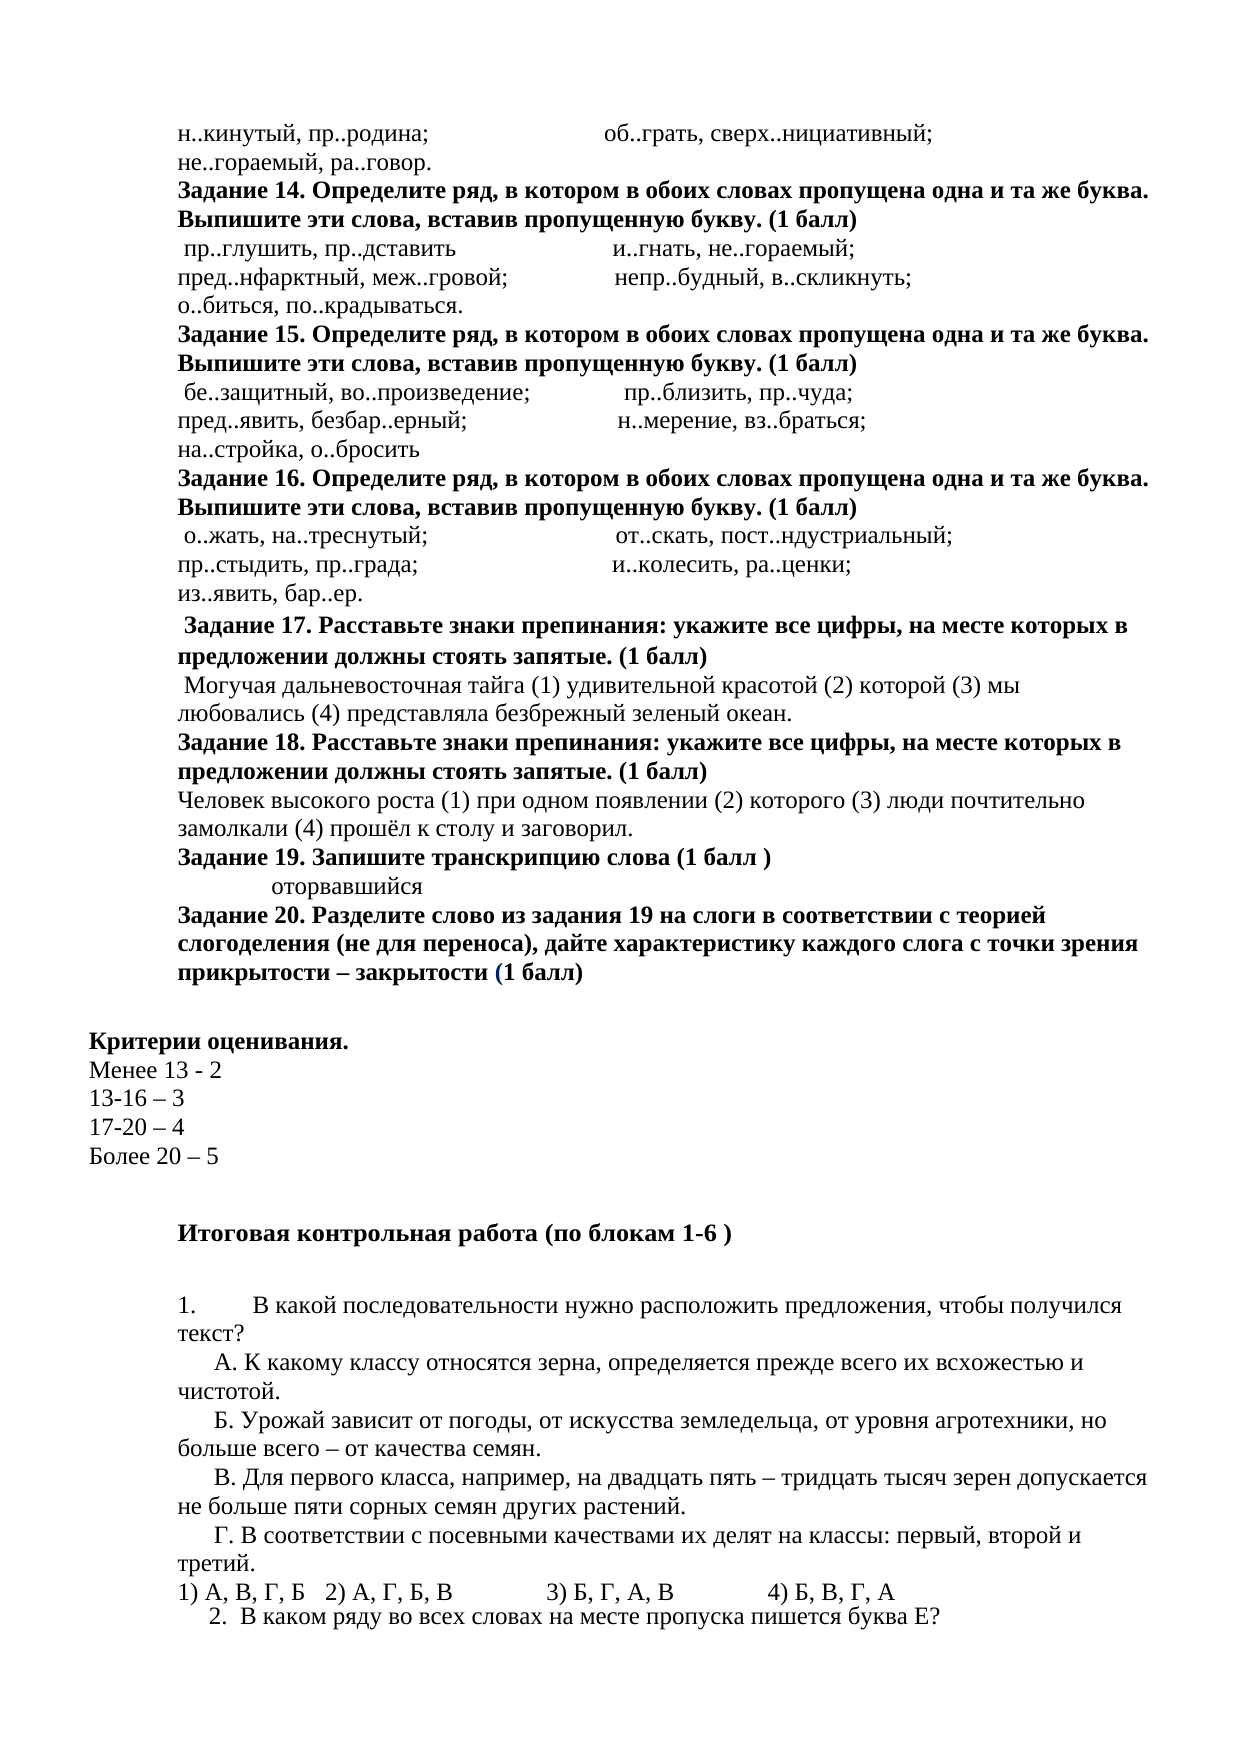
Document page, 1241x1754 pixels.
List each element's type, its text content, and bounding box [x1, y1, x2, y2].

text бе..защитный, во..произведение; пр..близить, пр..чуда; [177, 377, 1152, 406]
text о..биться, по..крадываться. [177, 291, 1152, 319]
text н..кинутый, пр..родина; об..грать, сверх..нициативный; [177, 118, 1152, 147]
text Могучая дальневосточная тайга (1) удивительной красотой (2) которой (3) мы любовались (4) представляла безбрежный зеленый океан. [177, 670, 1152, 727]
text Задание 14. Определите ряд, в котором в обоих словах пропущена одна и та же буква. Выпишите эти слова, вставив пропущенную букву. (1 балл) [177, 176, 1152, 233]
text Задание 19. Запишите транскрипцию слова (1 балл ) [177, 842, 1152, 871]
text Критерии оценивания. [44, 1026, 1152, 1055]
text на..стройка, о..бросить [177, 434, 1152, 463]
text Г. В соответствии с посевными качествами их делят на классы: первый, второй и третий. [177, 1520, 1152, 1577]
text Б. Урожай зависит от погоды, от искусства земледельца, от уровня агротехники, но больше всего – от качества семян. [177, 1405, 1152, 1462]
text Более 20 – 5 [44, 1141, 1152, 1170]
text 13-16 – 3 [44, 1083, 1152, 1112]
text Менее 13 - 2 [44, 1055, 1152, 1083]
list В какой последовательности нужно расположить предложения, чтобы получился текст? [177, 1290, 1152, 1347]
text 1) А, В, Г, Б 2) А, Г, Б, В 3) Б, Г, А, В 4) Б, В, Г, А [177, 1577, 1152, 1606]
text В. Для первого класса, например, на двадцать пять – тридцать тысяч зерен допускается не больше пяти сорных семян других растений. [177, 1462, 1152, 1520]
text пр..глушить, пр..дставить и..гнать, не..гораемый; [177, 233, 1152, 262]
text Задание 15. Определите ряд, в котором в обоих словах пропущена одна и та же буква. Выпишите эти слова, вставив пропущенную букву. (1 балл) [177, 319, 1152, 377]
text 2. В каком ряду во всех словах на месте пропуска пишется буква Е? [177, 1606, 1152, 1629]
text пр..стыдить, пр..града; и..колесить, ра..ценки; [177, 549, 1152, 578]
text пред..нфарктный, меж..гровой; непр..будный, в..скликнуть; [177, 262, 1152, 291]
text Человек высокого роста (1) при одном появлении (2) которого (3) люди почтительно замолкали (4) прошёл к столу и заговорил. [177, 785, 1152, 842]
text Итоговая контрольная работа (по блокам 1-6 ) [177, 1210, 1150, 1250]
text А. К какому классу относятся зерна, определяется прежде всего их всхожестью и чистотой. [177, 1347, 1152, 1405]
text о..жать, на..треснутый; от..скать, пост..ндустриальный; [177, 521, 1152, 549]
text Задание 20. Разделите слово из задания 19 на слоги в соответствии с теорией слогоделения (не для переноса), дайте характеристику каждого слога с точки зрения прикрытости – закрытости (1 балл) [177, 900, 1152, 986]
text 17-20 – 4 [44, 1112, 1152, 1141]
text Задание 17. Расставьте знаки препинания: укажите все цифры, на месте которых в предложении должны стоять запятые. (1 балл) [177, 607, 1152, 670]
text из..явить, бар..ер. [177, 578, 1152, 607]
text пред..явить, безбар..ерный; н..мерение, вз..браться; [177, 406, 1152, 434]
text Задание 16. Определите ряд, в котором в обоих словах пропущена одна и та же буква. Выпишите эти слова, вставив пропущенную букву. (1 балл) [177, 463, 1152, 521]
text Задание 18. Расставьте знаки препинания: укажите все цифры, на месте которых в предложении должны стоять запятые. (1 балл) [177, 727, 1152, 785]
text не..гораемый, ра..говор. [177, 147, 1152, 176]
text оторвавшийся [177, 871, 1152, 900]
